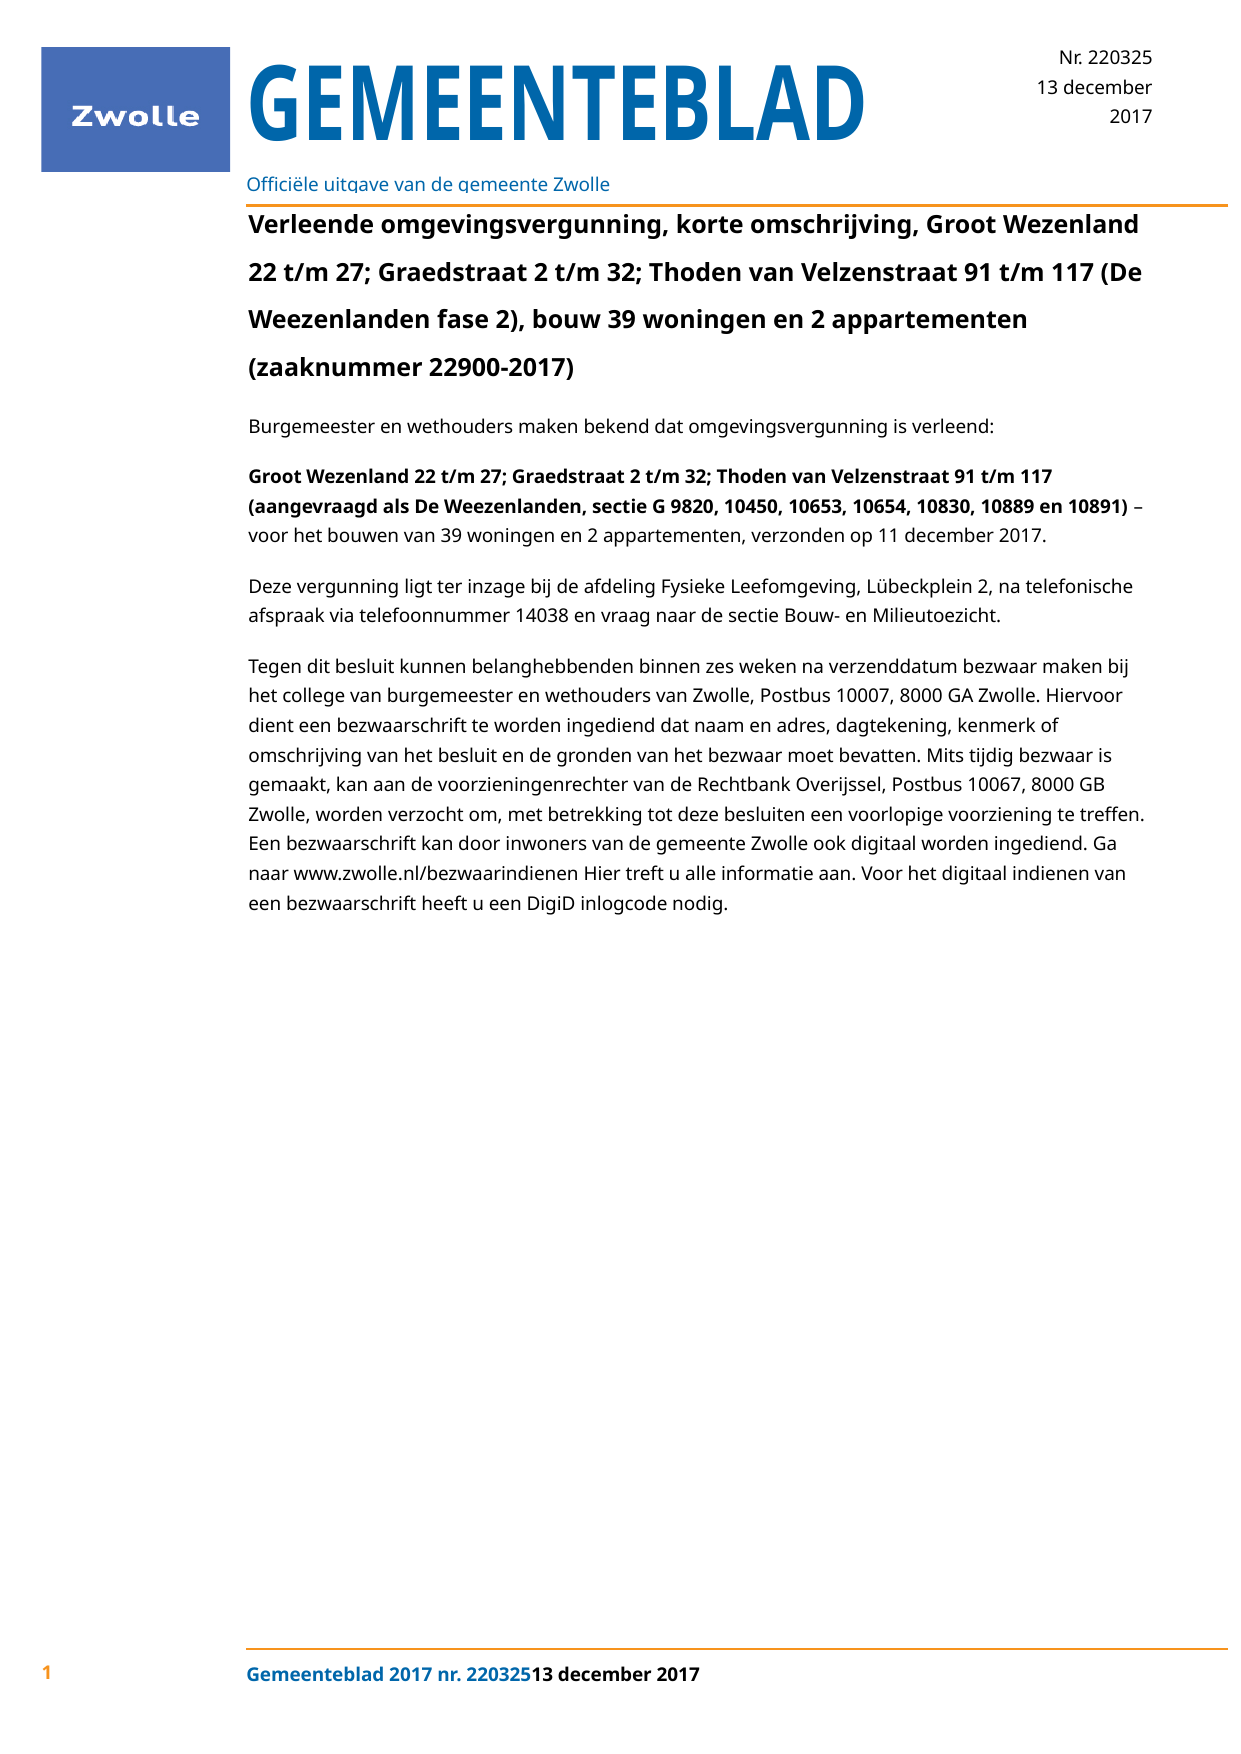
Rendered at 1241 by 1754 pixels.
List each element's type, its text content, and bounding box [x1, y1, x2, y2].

text Deze vergunning ligt ter inzage bij de afdeling Fysieke Leefomgeving, Lübeckplein 2, na telefonische afspraak via telefoonnummer 14038 en vraag naar de sectie Bouw- en Milieutoezicht. [248, 573, 1152, 628]
text Groot Wezenland 22 t/m 27; Graedstraat 2 t/m 32; Thoden van Velzenstraat 91 t/m 117 (aangevraagd als De Weezenlanden, sectie G 9820, 10450, 10653, 10654, 10830, 10889 en 10891) – voor het bouwen van 39 woningen en 2 appartementen, verzonden op 11 december 2017. [248, 463, 1152, 548]
text Burgemeester en wethouders maken bekend dat omgevingsvergunning is verleend: [248, 413, 1152, 439]
picture [41, 47, 231, 172]
text Verleende omgevingsvergunning, korte omschrijving, Groot Wezenland 22 t/m 27; Graedstraat 2 t/m 32; Thoden van Velzenstraat 91 t/m 117 (De Weezenlanden fase 2), bouw 39 woningen en 2 appartementen (zaaknummer 22900-2017) [248, 207, 1152, 384]
text Tegen dit besluit kunnen belanghebbenden binnen zes weken na verzenddatum bezwaar maken bij het college van burgemeester en wethouders van Zwolle, Postbus 10007, 8000 GA Zwolle. Hiervoor dient een bezwaarschrift te worden ingediend dat naam en adres, dagtekening, kenmerk of omschrijving van het besluit en de gronden van het bezwaar moet bevatten. Mits tijdig bezwaar is gemaakt, kan aan de voorzieningenrechter van de Rechtbank Overijssel, Postbus 10067, 8000 GB Zwolle, worden verzocht om, met betrekking tot deze besluiten een voorlopige voorziening te treffen. Een bezwaarschrift kan door inwoners van de gemeente Zwolle ook digitaal worden ingediend. Ga naar www.zwolle.nl/bezwaarindienen Hier treft u alle informatie aan. Voor het digitaal indienen van een bezwaarschrift heeft u een DigiD inlogcode nodig. [248, 653, 1152, 916]
